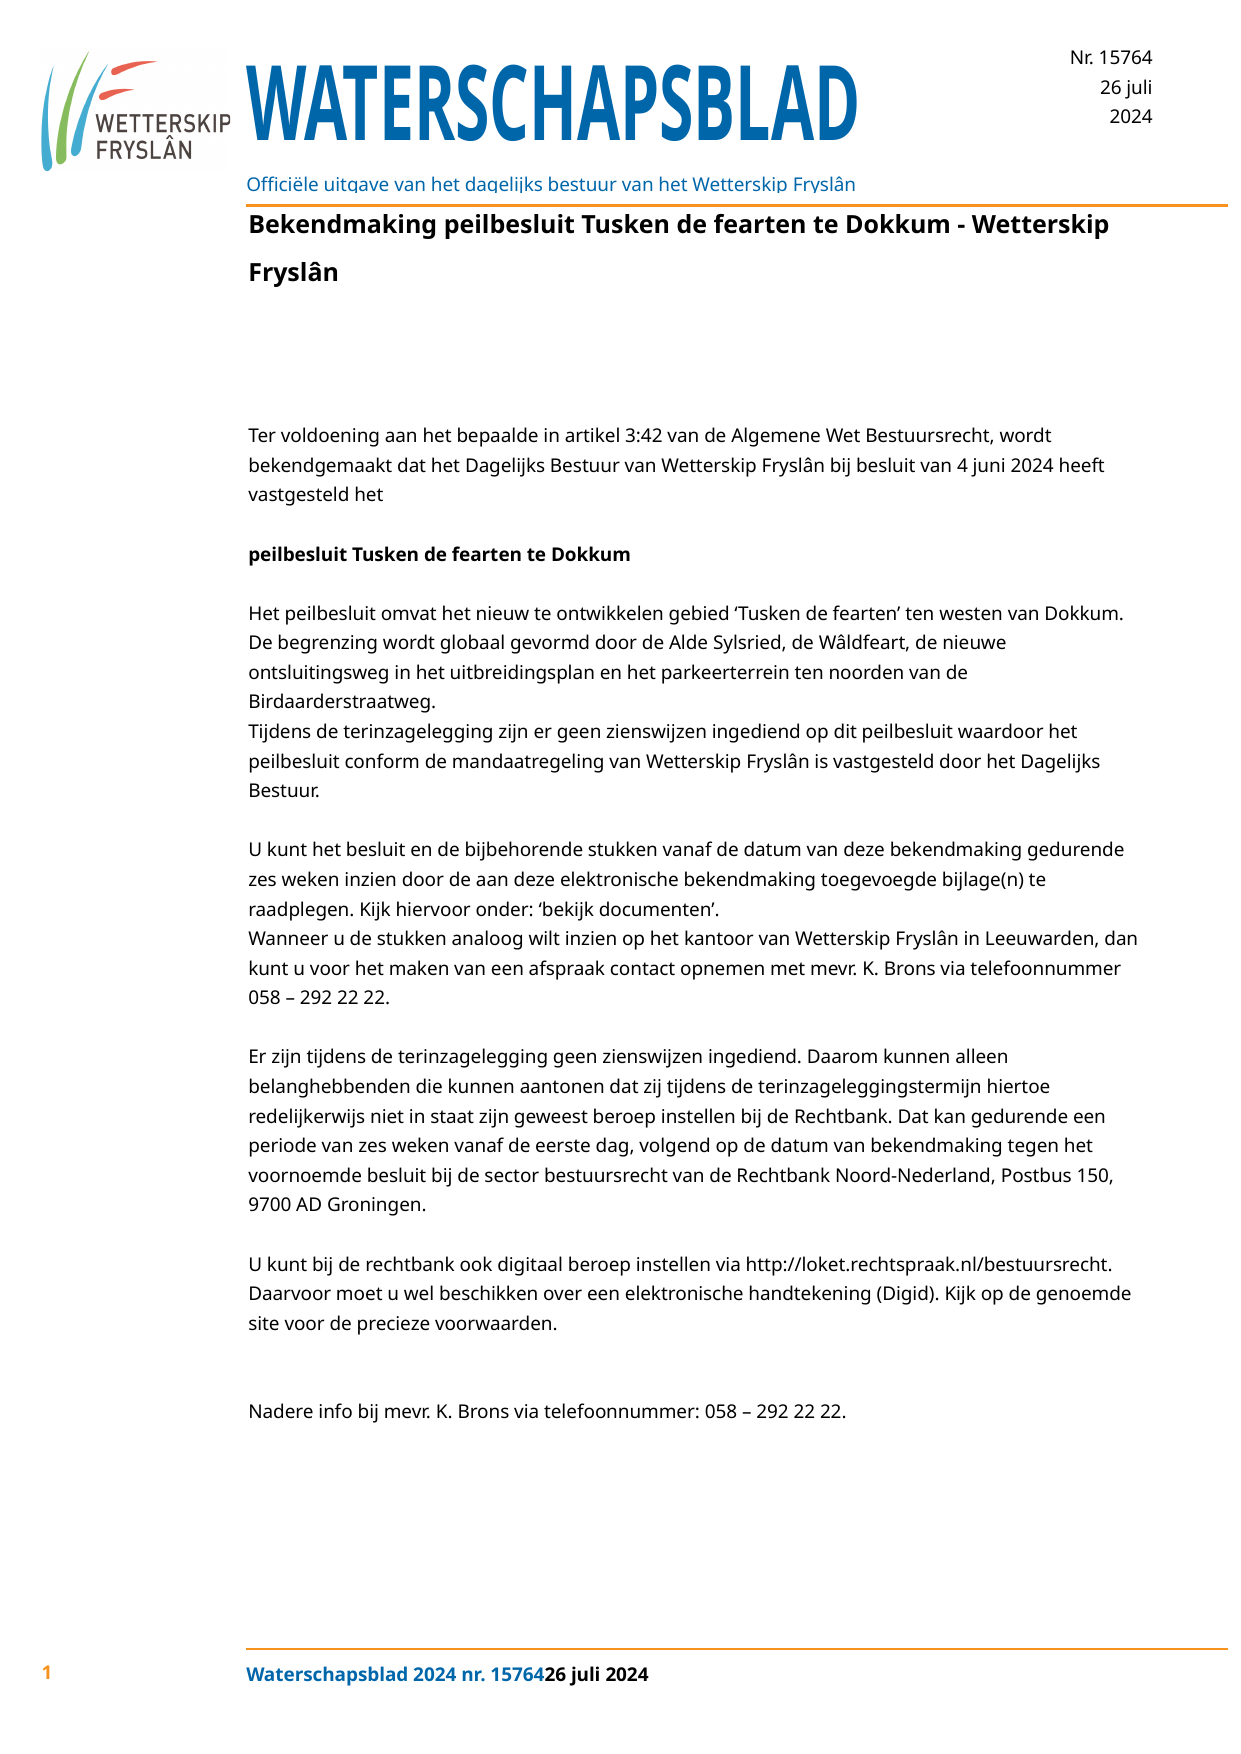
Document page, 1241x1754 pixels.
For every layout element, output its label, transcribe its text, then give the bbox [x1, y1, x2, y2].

text U kunt het besluit en de bijbehorende stukken vanaf de datum van deze bekendmaking gedurende zes weken inzien door de aan deze elektronische bekendmaking toegevoegde bijlage(n) te raadplegen. Kijk hiervoor onder: ‘bekijk documenten’. [248, 837, 1152, 922]
text Nadere info bij mevr. K. Brons via telefoonnummer: 058 – 292 22 22. [248, 1399, 1152, 1424]
text peilbesluit Tusken de fearten te Dokkum [248, 541, 1152, 567]
text 058 – 292 22 22. [248, 984, 1152, 1010]
picture [41, 47, 231, 172]
text U kunt bij de rechtbank ook digitaal beroep instellen via http://loket.rechtspraak.nl/bestuursrecht. Daarvoor moet u wel beschikken over een elektronische handtekening (Digid). Kijk op de genoemde site voor de precieze voorwaarden. [248, 1251, 1152, 1336]
text Wanneer u de stukken analoog wilt inzien op het kantoor van Wetterskip Fryslân in Leeuwarden, dan kunt u voor het maken van een afspraak contact opnemen met mevr. K. Brons via telefoonnummer [248, 925, 1152, 981]
text Er zijn tijdens de terinzagelegging geen zienswijzen ingediend. Daarom kunnen alleen belanghebbenden die kunnen aantonen dat zij tijdens de terinzageleggingstermijn hiertoe redelijkerwijs niet in staat zijn geweest beroep instellen bij de Rechtbank. Dat kan gedurende een periode van zes weken vanaf de eerste dag, volgend op de datum van bekendmaking tegen het voornoemde besluit bij de sector bestuursrecht van de Rechtbank Noord-Nederland, Postbus 150, 9700 AD Groningen. [248, 1044, 1152, 1217]
text Ter voldoening aan het bepaalde in artikel 3:42 van de Algemene Wet Bestuursrecht, wordt bekendgemaakt dat het Dagelijks Bestuur van Wetterskip Fryslân bij besluit van 4 juni 2024 heeft vastgesteld het [248, 422, 1152, 507]
text Tijdens de terinzagelegging zijn er geen zienswijzen ingediend op dit peilbesluit waardoor het peilbesluit conform de mandaatregeling van Wetterskip Fryslân is vastgesteld door het Dagelijks Bestuur. [248, 718, 1152, 803]
text Bekendmaking peilbesluit Tusken de fearten te Dokkum - Wetterskip Fryslân [248, 207, 1152, 288]
text Het peilbesluit omvat het nieuw te ontwikkelen gebied ‘Tusken de fearten’ ten westen van Dokkum. De begrenzing wordt globaal gevormd door de Alde Sylsried, de Wâldfeart, de nieuwe ontsluitingsweg in het uitbreidingsplan en het parkeerterrein ten noorden van de Birdaarderstraatweg. [248, 600, 1152, 714]
